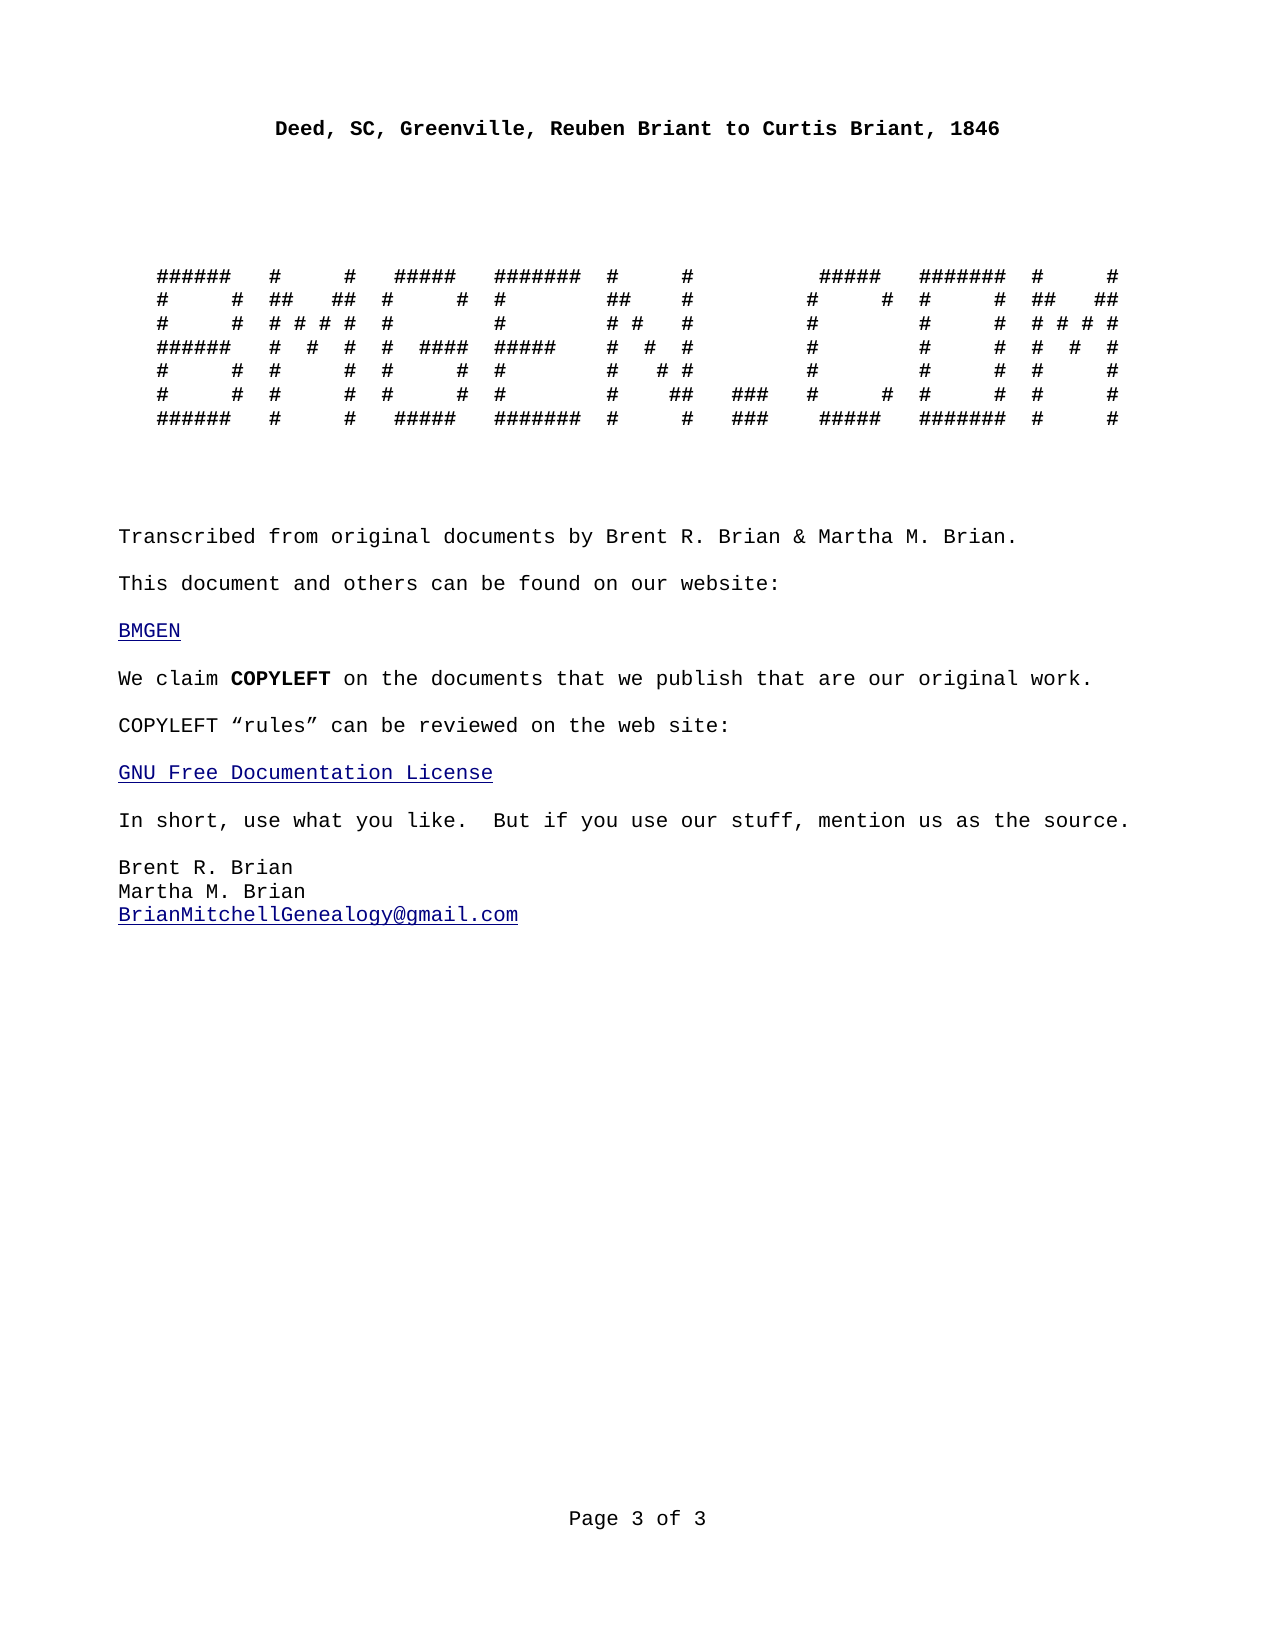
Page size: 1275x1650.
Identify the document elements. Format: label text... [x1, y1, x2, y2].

text ###### # # # # #### ##### # # # # # # # # # [118, 337, 1157, 360]
text In short, use what you like. But if you use our stuff, mention us as the source. [118, 810, 1157, 833]
text BrianMitchellGenealogy@gmail.com [118, 904, 1157, 928]
text # # # # # # # # ## ### # # # # # # [118, 384, 1157, 408]
text # # # # # # # # # # # # # # # [118, 360, 1157, 384]
text ###### # # ##### ####### # # ##### ####### # # [118, 266, 1157, 289]
text COPYLEFT “rules” can be reviewed on the web site: [118, 715, 1157, 739]
text # # # # # # # # # # # # # # # # # # [118, 313, 1157, 337]
text BMGEN [118, 621, 1157, 644]
text ###### # # ##### ####### # # ### ##### ####### # # [118, 408, 1157, 431]
text We claim COPYLEFT on the documents that we publish that are our original work. [118, 668, 1157, 691]
text This document and others can be found on our website: [118, 573, 1157, 597]
text Martha M. Brian [118, 881, 1157, 904]
text Brent R. Brian [118, 857, 1157, 881]
text Transcribed from original documents by Brent R. Brian & Martha M. Brian. [118, 526, 1157, 549]
text # # ## ## # # # ## # # # # # ## ## [118, 289, 1157, 313]
text GNU Free Documentation License [118, 762, 1157, 786]
